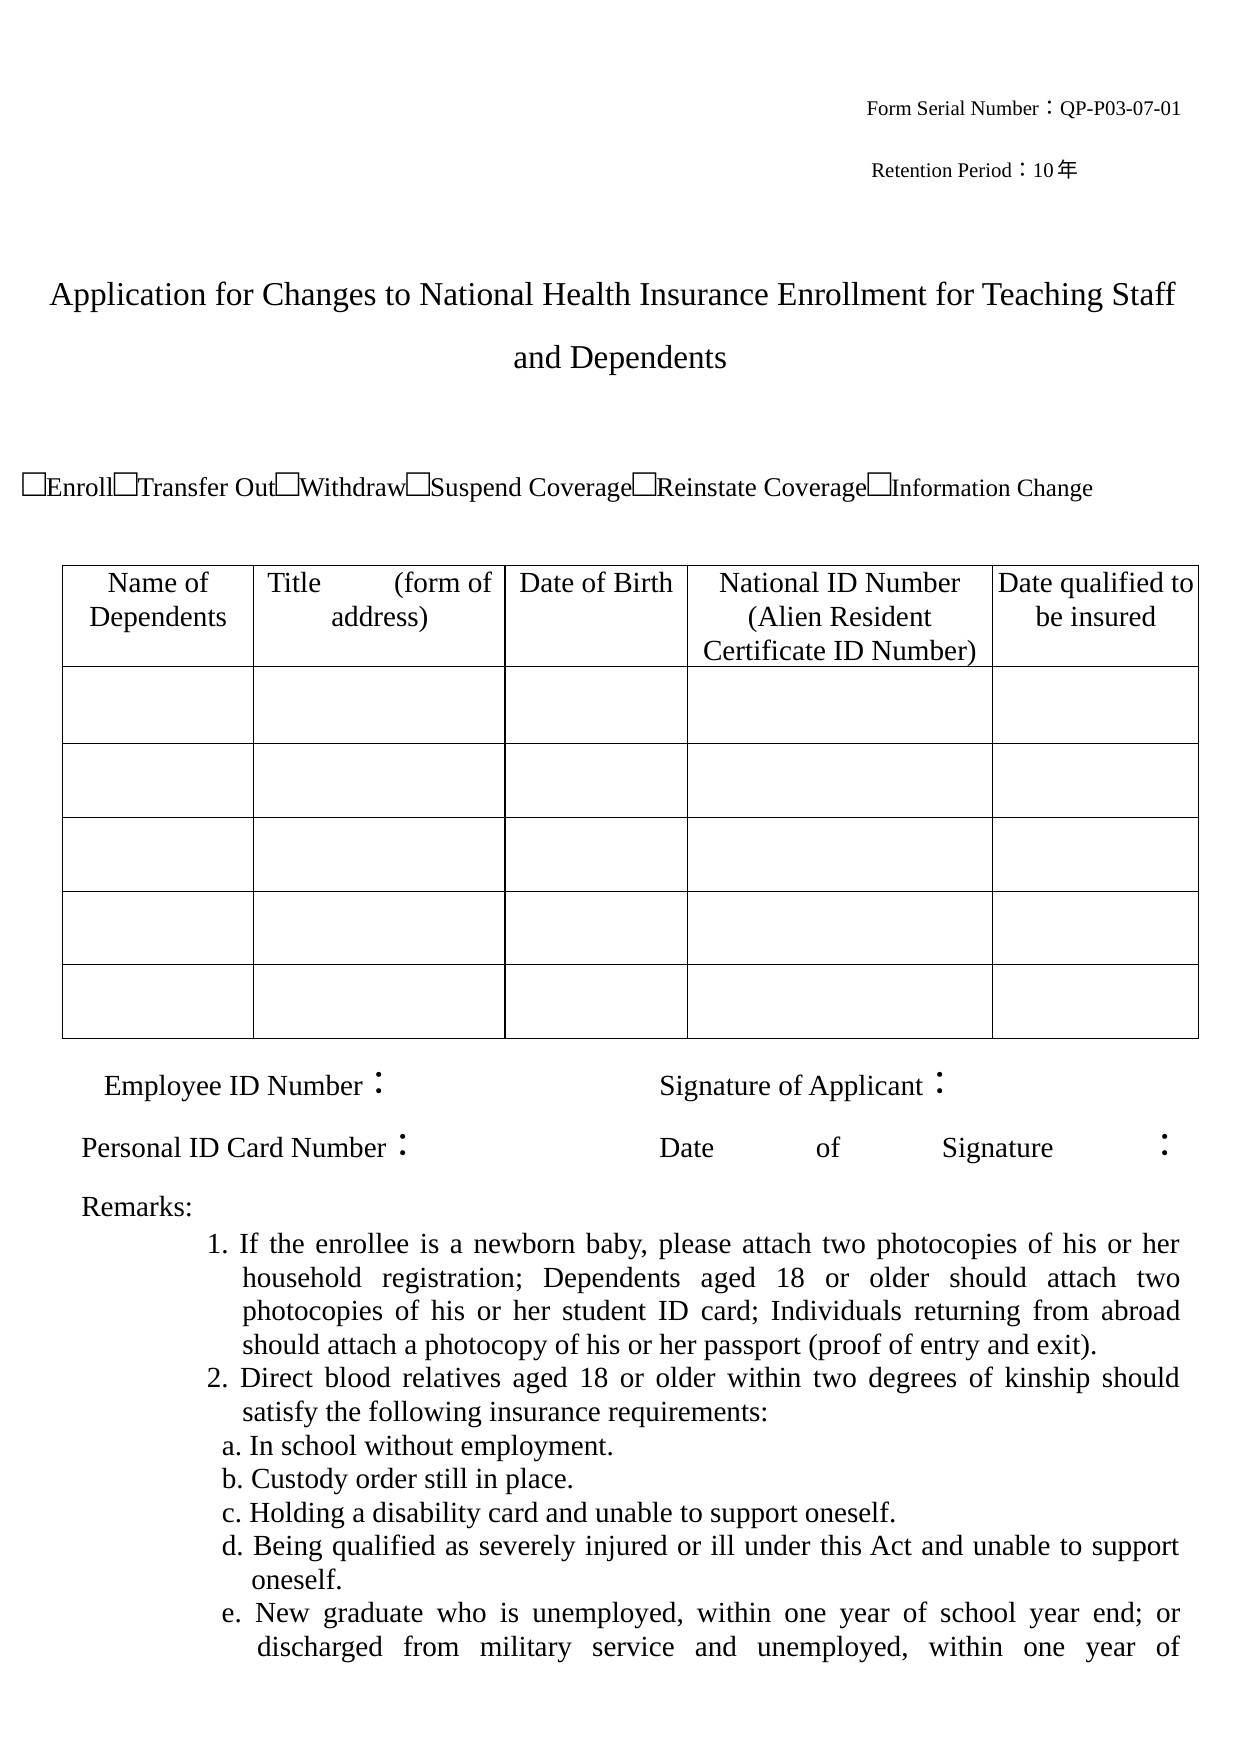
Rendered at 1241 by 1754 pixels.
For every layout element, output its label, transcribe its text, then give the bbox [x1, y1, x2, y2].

table_header National ID Number (Alien Resident Certificate ID Number) [688, 566, 992, 666]
table_cell [688, 892, 992, 964]
text □Enroll□Transfer Out□Withdraw□Suspend Coverage□Reinstate Coverage□Information Change [0, 439, 1211, 502]
table_cell [506, 965, 687, 1038]
text Retention Period：10年 [59, 127, 1181, 189]
table_cell [688, 965, 992, 1038]
table_cell [688, 818, 992, 891]
table_cell [506, 744, 687, 817]
text e. New graduate who is unemployed, within one year of school year end; or discharged from military service and unemployed, within one year of [221, 1595, 1181, 1662]
table_header Name of Dependents [63, 566, 253, 666]
table_header Date of Birth [506, 566, 687, 666]
text a. In school without employment. [109, 1428, 1181, 1461]
table_cell [254, 744, 504, 817]
text c. Holding a disability card and unable to support oneself. [177, 1495, 1181, 1528]
table_cell [254, 965, 504, 1038]
table_cell [993, 744, 1198, 817]
table_cell [63, 892, 253, 964]
table_cell [254, 667, 504, 743]
table_cell [254, 818, 504, 891]
table_cell [688, 667, 992, 743]
text d. Being qualified as severely injured or ill under this Act and unable to support oneself. [222, 1528, 1181, 1595]
text b. Custody order still in place. [109, 1461, 1181, 1495]
text Employee ID Number： Signature of Applicant： [59, 1039, 1181, 1101]
text Form Serial Number：QP-P03-07-01 [59, 64, 1181, 127]
table_cell [506, 818, 687, 891]
table_cell [506, 892, 687, 964]
table_cell [254, 892, 504, 964]
table_cell [993, 818, 1198, 891]
table_cell [63, 667, 253, 743]
table_cell [993, 892, 1198, 964]
table_header Date qualified to be insured [993, 566, 1198, 666]
table_cell [993, 667, 1198, 743]
text Application for Changes to National Health Insurance Enrollment for Teaching Staff and Dependents [44, 252, 1181, 377]
table_cell [993, 965, 1198, 1038]
table_cell [63, 965, 253, 1038]
table_cell [63, 744, 253, 817]
text 1. If the enrollee is a newborn baby, please attach two photocopies of his or her household registration; Dependents aged 18 or older should attach two photocopies of his or her student ID card; Individuals returning from abroad should attach a photocopy of his or her passport (proof of entry and exit). [207, 1226, 1181, 1361]
text 2. Direct blood relatives aged 18 or older within two degrees of kinship should satisfy the following insurance requirements: [207, 1361, 1181, 1428]
table_header Title (form of address) [254, 566, 504, 666]
table_cell [506, 667, 687, 743]
table_cell [688, 744, 992, 817]
table_cell [63, 818, 253, 891]
text Personal ID Card Number： Date of Signature： Remarks: [59, 1101, 1181, 1226]
